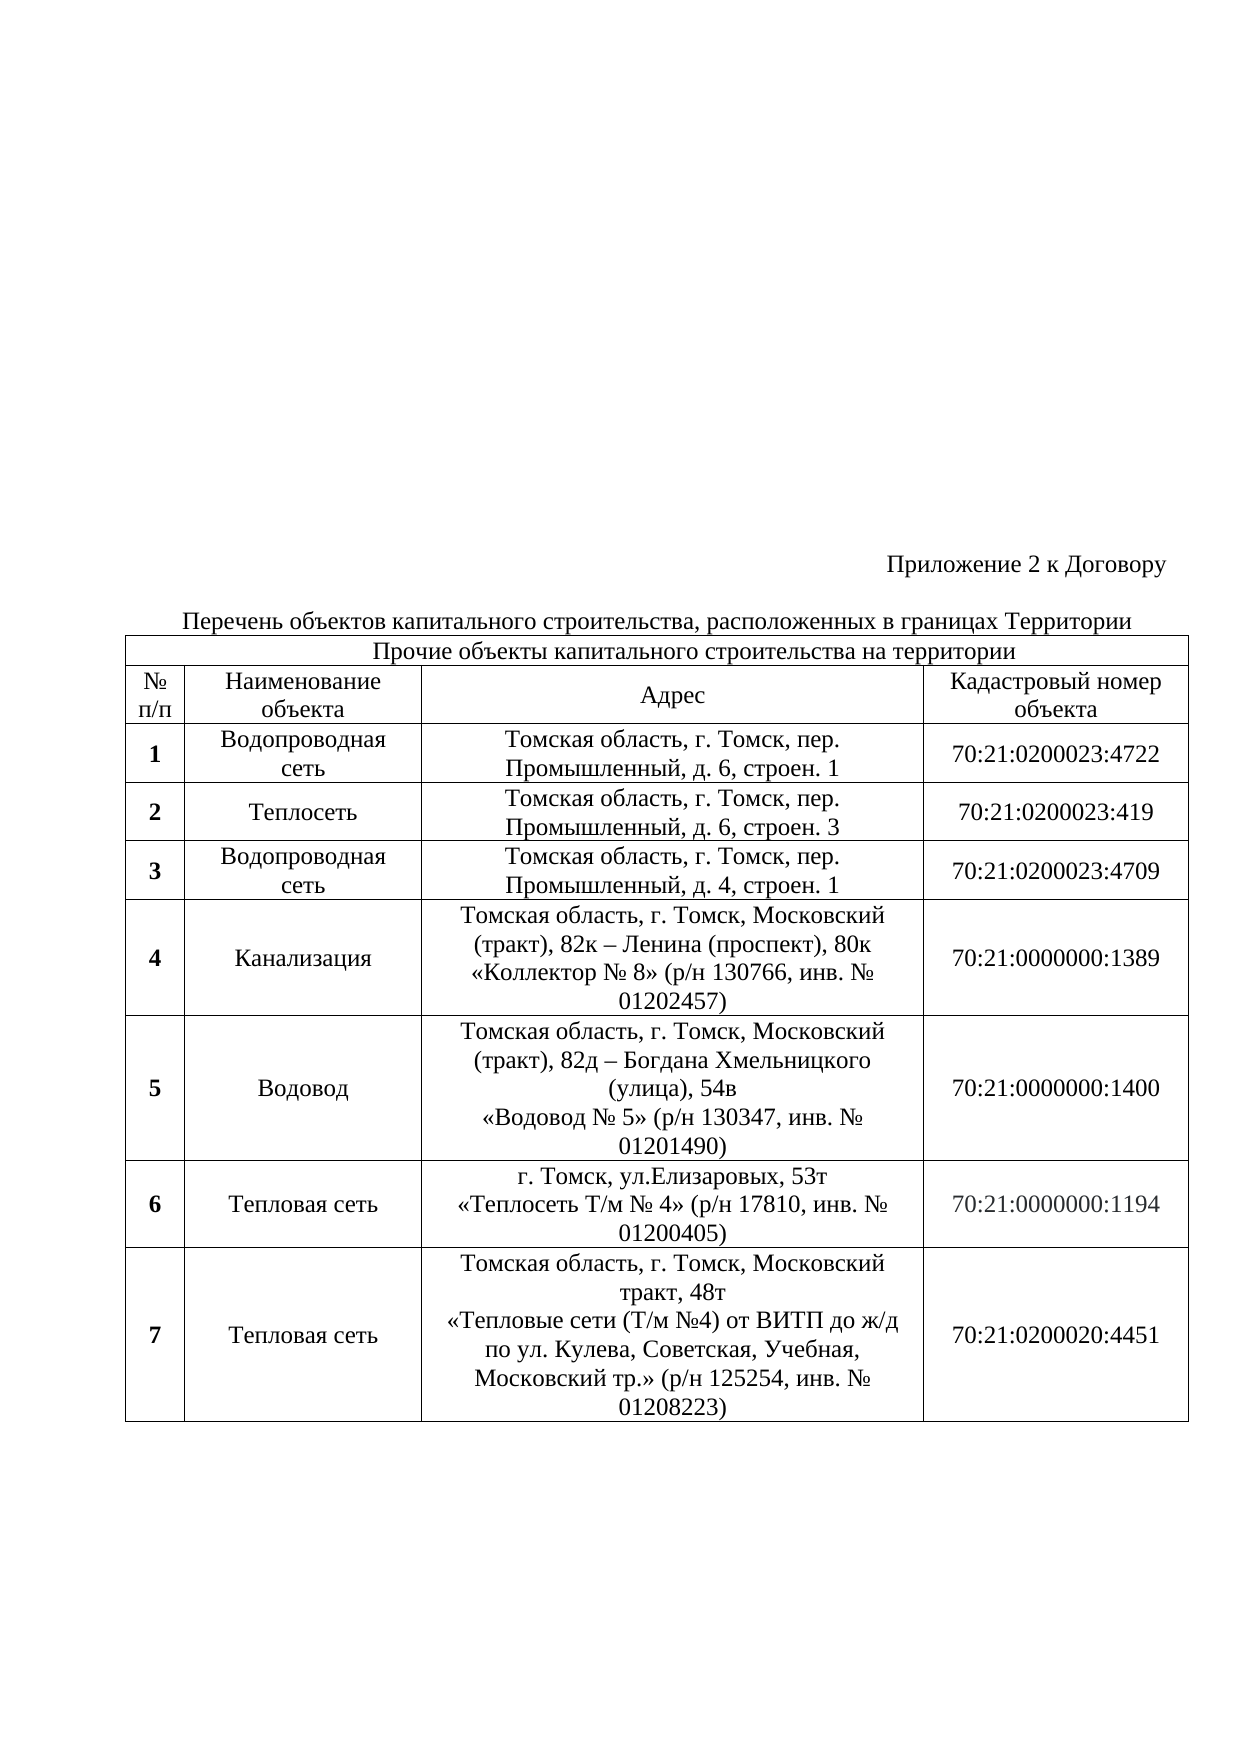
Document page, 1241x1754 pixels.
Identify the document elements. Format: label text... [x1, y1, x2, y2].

table_header Прочие объекты капитального строительства на территории [126, 636, 1188, 665]
table_cell Томская область, г. Томск, Московский (тракт), 82д – Богдана Хмельницкого (улица), 54в «Водовод № 5» (р/н 130347, инв. № 01201490) [422, 1016, 923, 1160]
text Приложение 2 к Договору [148, 549, 1167, 577]
table_cell Тепловая сеть [185, 1161, 421, 1247]
table_cell 2 [126, 783, 184, 840]
table_cell Канализация [185, 900, 421, 1015]
table_cell Водовод [185, 1016, 421, 1160]
table_cell Тепловая сеть [185, 1248, 421, 1421]
text Перечень объектов капитального строительства, расположенных в границах Территории [148, 606, 1167, 635]
table_cell 3 [126, 841, 184, 899]
table_cell 4 [126, 900, 184, 1015]
table_cell Кадастровый номер объекта [924, 666, 1188, 723]
table_cell № п/п [126, 666, 184, 723]
table_cell Водопроводная сеть [185, 841, 421, 899]
table_cell 7 [126, 1248, 184, 1421]
table_cell Томская область, г. Томск, пер. Промышленный, д. 4, строен. 1 [422, 841, 923, 899]
table_cell Наименование объекта [185, 666, 421, 723]
table_cell 6 [126, 1161, 184, 1247]
table_cell 70:21:0200020:4451 [924, 1248, 1188, 1421]
table_cell Водопроводная сеть [185, 724, 421, 782]
table_cell 70:21:0000000:1389 [924, 900, 1188, 1015]
table_cell 70:21:0000000:1400 [924, 1016, 1188, 1160]
table_cell 5 [126, 1016, 184, 1160]
table_cell Томская область, г. Томск, пер. Промышленный, д. 6, строен. 3 [422, 783, 923, 840]
table_cell Томская область, г. Томск, Московский тракт, 48т «Тепловые сети (Т/м №4) от ВИТП до ж/д по ул. Кулева, Советская, Учебная, Московский тр.» (р/н 125254, инв. № 01208223) [422, 1248, 923, 1421]
table_cell 70:21:0200023:4709 [924, 841, 1188, 899]
table_cell Томская область, г. Томск, пер. Промышленный, д. 6, строен. 1 [422, 724, 923, 782]
table_cell 70:21:0000000:1194 [924, 1161, 1188, 1247]
table_cell 1 [126, 724, 184, 782]
table_cell 70:21:0200023:4722 [924, 724, 1188, 782]
table_cell 70:21:0200023:419 [924, 783, 1188, 840]
table_cell Адрес [422, 666, 923, 723]
table_cell Томская область, г. Томск, Московский (тракт), 82к – Ленина (проспект), 80к «Коллектор № 8» (р/н 130766, инв. № 01202457) [422, 900, 923, 1015]
table_cell г. Томск, ул.Елизаровых, 53т «Теплосеть Т/м № 4» (р/н 17810, инв. № 01200405) [422, 1161, 923, 1247]
table_cell Теплосеть [185, 783, 421, 840]
